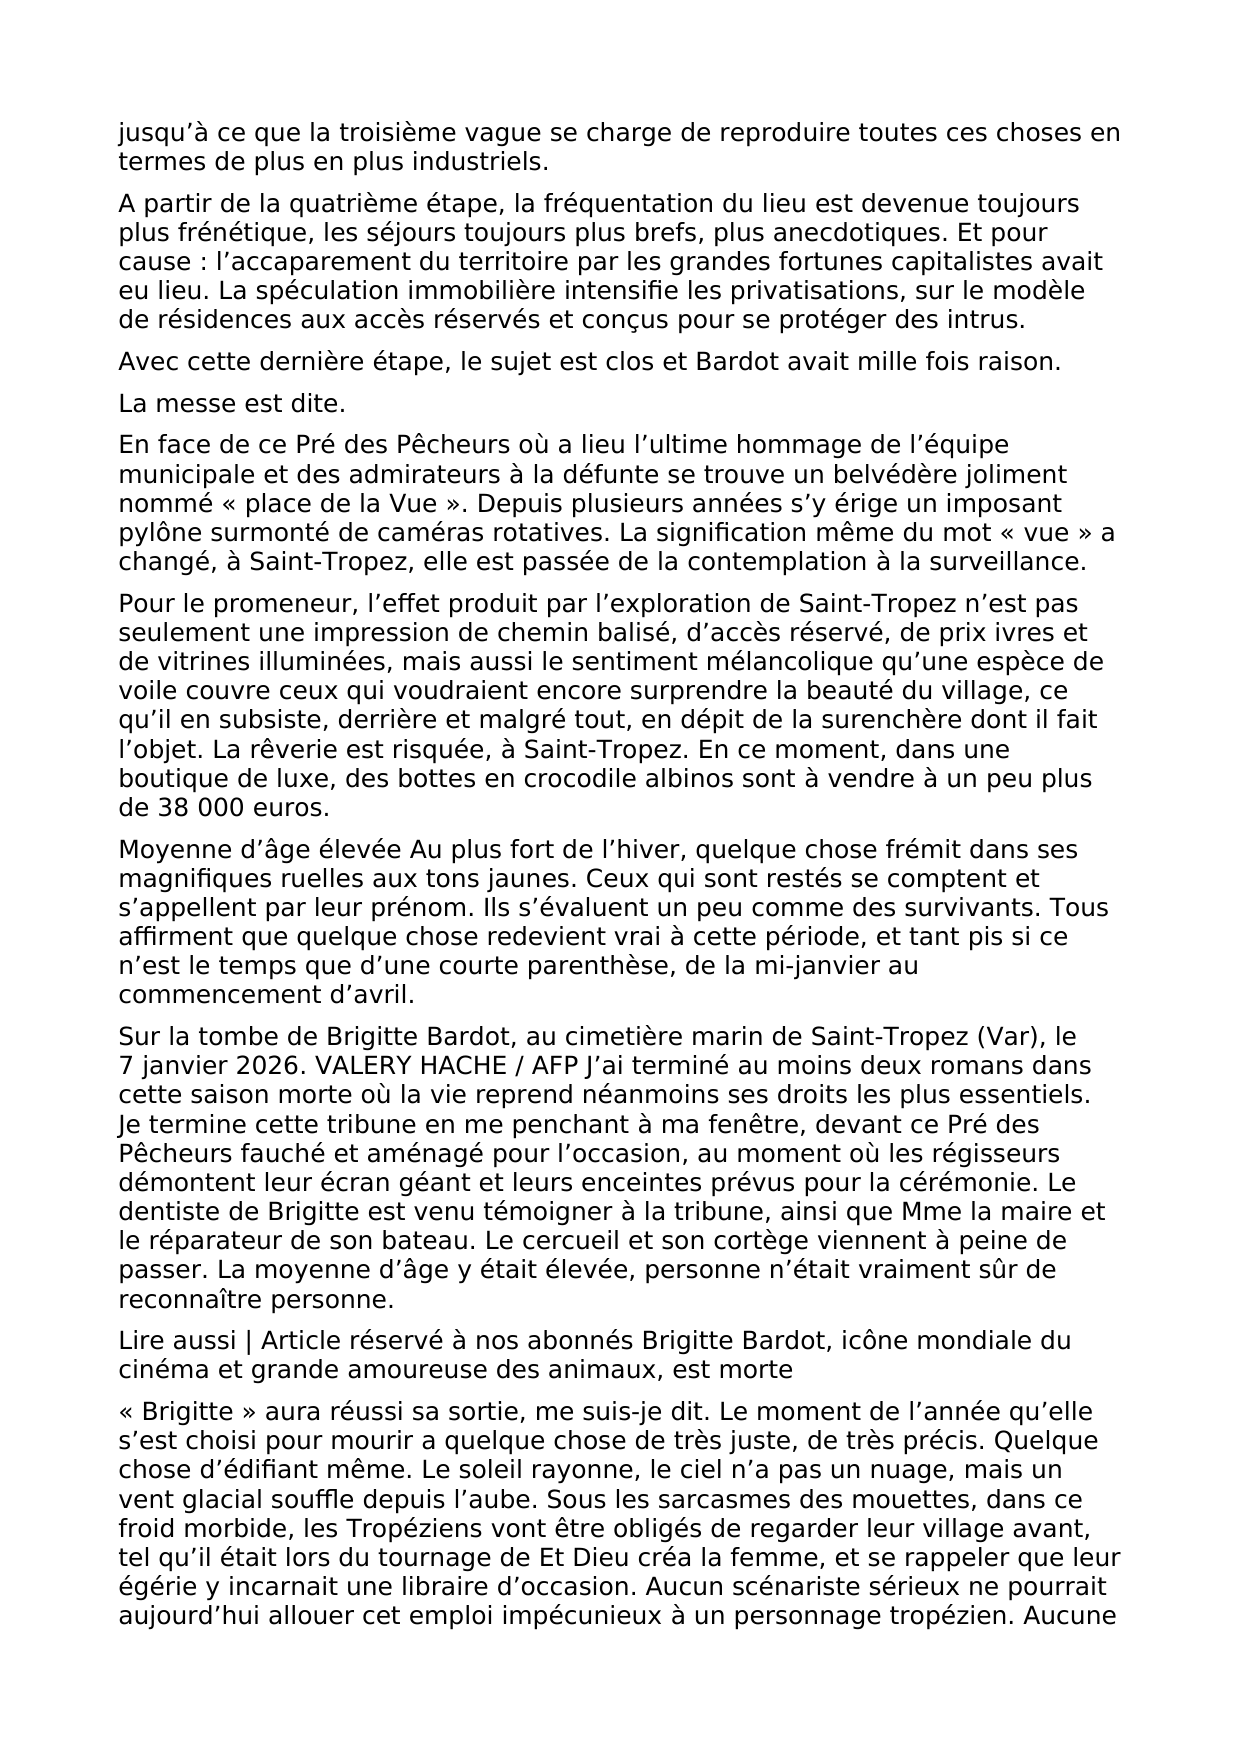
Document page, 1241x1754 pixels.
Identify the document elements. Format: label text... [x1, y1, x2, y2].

text Sur la tombe de Brigitte Bardot, au cimetière marin de Saint-Tropez (Var), le 7 janvier 2026. VALERY HACHE / AFP J’ai terminé au moins deux romans dans cette saison morte où la vie reprend néanmoins ses droits les plus essentiels. Je termine cette tribune en me penchant à ma fenêtre, devant ce Pré des Pêcheurs fauché et aménagé pour l’occasion, au moment où les régisseurs démontent leur écran géant et leurs enceintes prévus pour la cérémonie. Le dentiste de Brigitte est venu témoigner à la tribune, ainsi que Mme la maire et le réparateur de son bateau. Le cercueil et son cortège viennent à peine de passer. La moyenne d’âge y était élevée, personne n’était vraiment sûr de reconnaître personne. [118, 1022, 1122, 1314]
text Lire aussi | Article réservé à nos abonnés Brigitte Bardot, icône mondiale du cinéma et grande amoureuse des animaux, est morte [118, 1326, 1122, 1385]
text Avec cette dernière étape, le sujet est clos et Bardot avait mille fois raison. [118, 347, 1122, 376]
text A partir de la quatrième étape, la fréquentation du lieu est devenue toujours plus frénétique, les séjours toujours plus brefs, plus anecdotiques. Et pour cause : l’accaparement du territoire par les grandes fortunes capitalistes avait eu lieu. La spéculation immobilière intensifie les privatisations, sur le modèle de résidences aux accès réservés et conçus pour se protéger des intrus. [118, 189, 1122, 335]
text La messe est dite. [118, 389, 1122, 418]
text Pour le promeneur, l’effet produit par l’exploration de Saint-Tropez n’est pas seulement une impression de chemin balisé, d’accès réservé, de prix ivres et de vitrines illuminées, mais aussi le sentiment mélancolique qu’une espèce de voile couvre ceux qui voudraient encore surprendre la beauté du village, ce qu’il en subsiste, derrière et malgré tout, en dépit de la surenchère dont il fait l’objet. La rêverie est risquée, à Saint-Tropez. En ce moment, dans une boutique de luxe, des bottes en crocodile albinos sont à vendre à un peu plus de 38 000 euros. [118, 589, 1122, 822]
text jusqu’à ce que la troisième vague se charge de reproduire toutes ces choses en termes de plus en plus industriels. [118, 118, 1122, 176]
text « Brigitte » aura réussi sa sortie, me suis-je dit. Le moment de l’année qu’elle s’est choisi pour mourir a quelque chose de très juste, de très précis. Quelque chose d’édifiant même. Le soleil rayonne, le ciel n’a pas un nuage, mais un vent glacial souffle depuis l’aube. Sous les sarcasmes des mouettes, dans ce froid morbide, les Tropéziens vont être obligés de regarder leur village avant, tel qu’il était lors du tournage de Et Dieu créa la femme, et se rappeler que leur égérie y incarnait une libraire d’occasion. Aucun scénariste sérieux ne pourrait aujourd’hui allouer cet emploi impécunieux à un personnage tropézien. Aucune [118, 1397, 1122, 1631]
text Moyenne d’âge élevée Au plus fort de l’hiver, quelque chose frémit dans ses magnifiques ruelles aux tons jaunes. Ceux qui sont restés se comptent et s’appellent par leur prénom. Ils s’évaluent un peu comme des survivants. Tous affirment que quelque chose redevient vrai à cette période, et tant pis si ce n’est le temps que d’une courte parenthèse, de la mi-janvier au commencement d’avril. [118, 835, 1122, 1010]
text En face de ce Pré des Pêcheurs où a lieu l’ultime hommage de l’équipe municipale et des admirateurs à la défunte se trouve un belvédère joliment nommé « place de la Vue ». Depuis plusieurs années s’y érige un imposant pylône surmonté de caméras rotatives. La signification même du mot « vue » a changé, à Saint-Tropez, elle est passée de la contemplation à la surveillance. [118, 431, 1122, 576]
